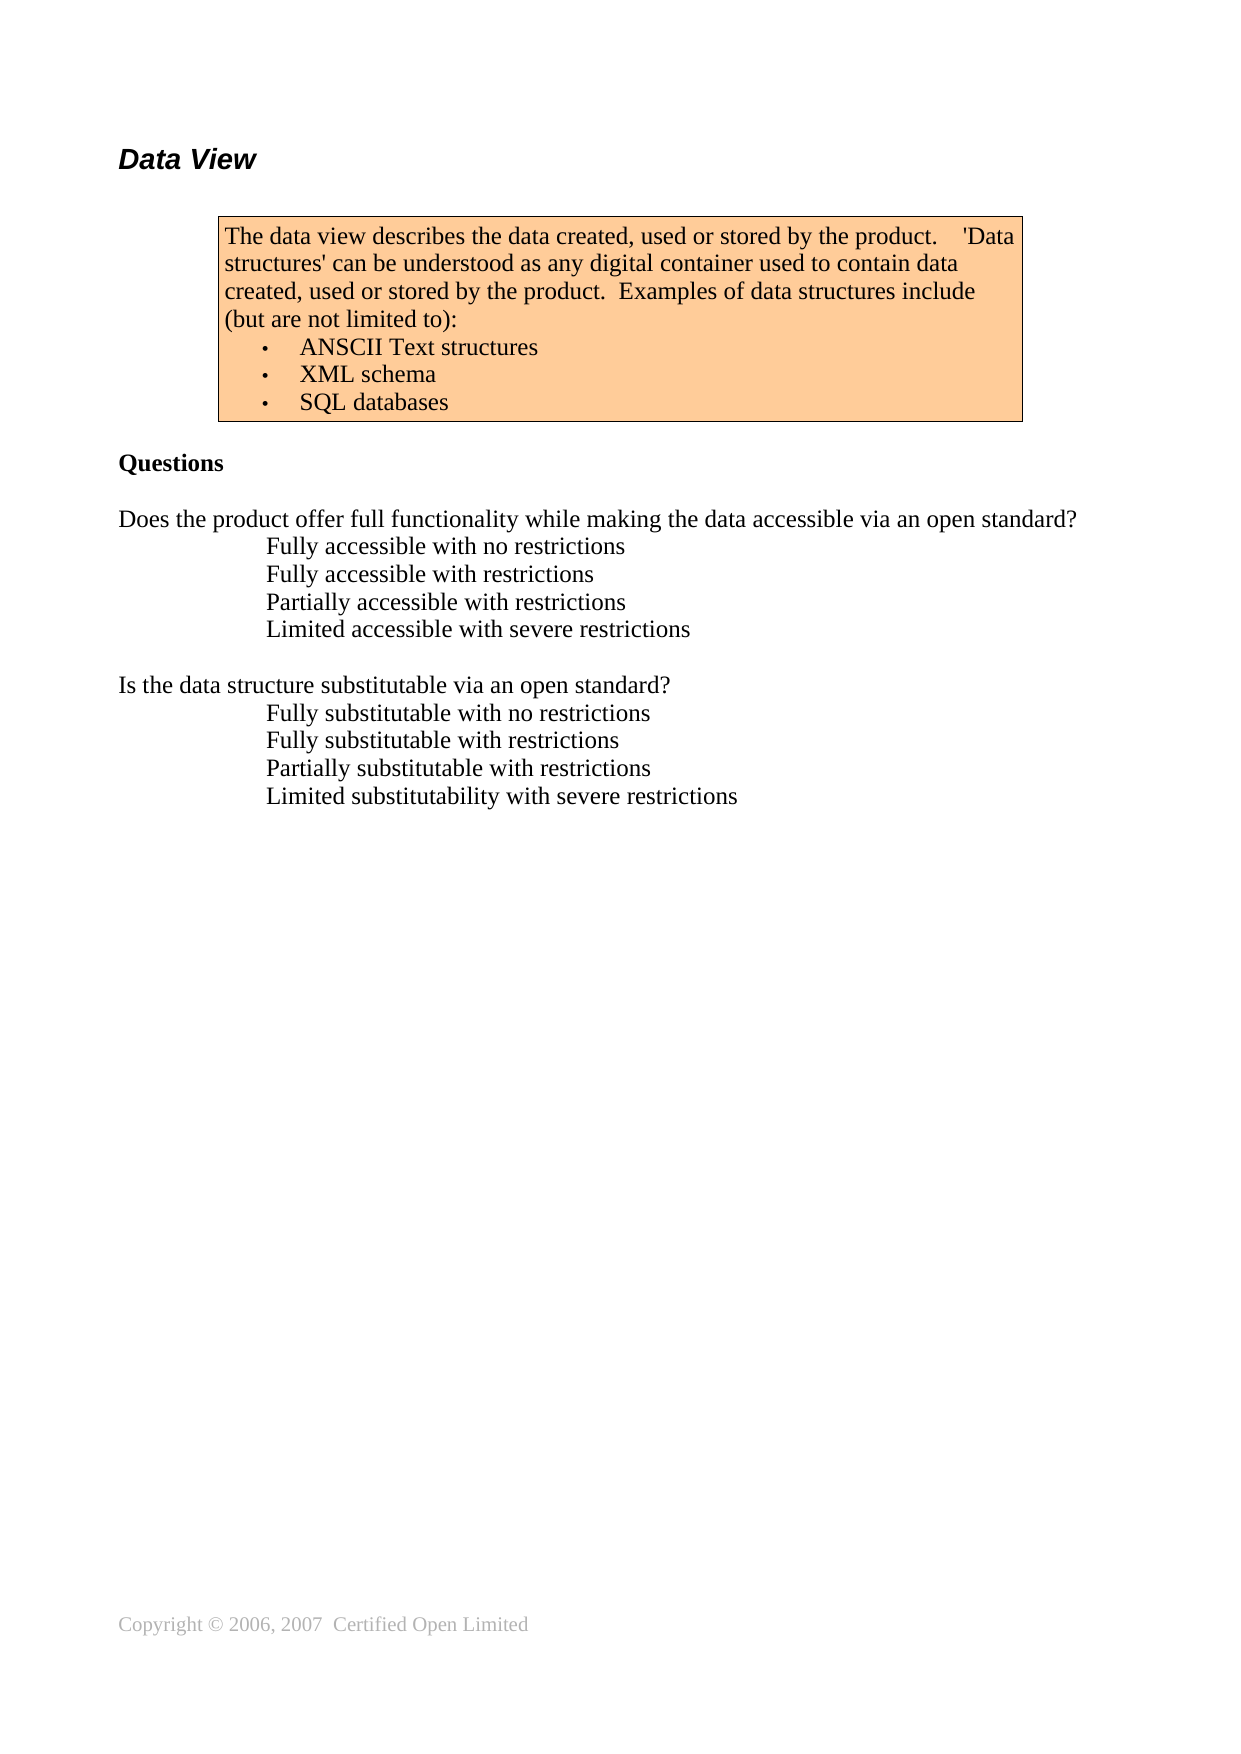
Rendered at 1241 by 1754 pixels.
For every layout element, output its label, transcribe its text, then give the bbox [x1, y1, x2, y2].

text Fully substitutable with restrictions [118, 726, 1122, 754]
text Does the product offer full functionality while making the data accessible via an open standard? [118, 505, 1122, 532]
text Fully accessible with restrictions [118, 560, 1122, 588]
text Is the data structure substitutable via an open standard? [118, 671, 1122, 699]
text Fully accessible with no restrictions [118, 532, 1122, 560]
text Partially accessible with restrictions [118, 588, 1122, 616]
text Limited accessible with severe restrictions [118, 616, 1122, 643]
text Partially substitutable with restrictions [118, 754, 1122, 782]
text Questions [118, 449, 1122, 477]
text Fully substitutable with no restrictions [118, 699, 1122, 726]
text Limited substitutability with severe restrictions [118, 782, 1122, 865]
subtitle Data View [118, 143, 1122, 176]
table_header The data view describes the data created, used or stored by the product. 'Data structures' can be understood as any digital container used to contain data created, used or stored by the product. Examples of data structures include (but are not limited to): ANSCII Text structures XML schema SQL databases [219, 217, 1022, 421]
